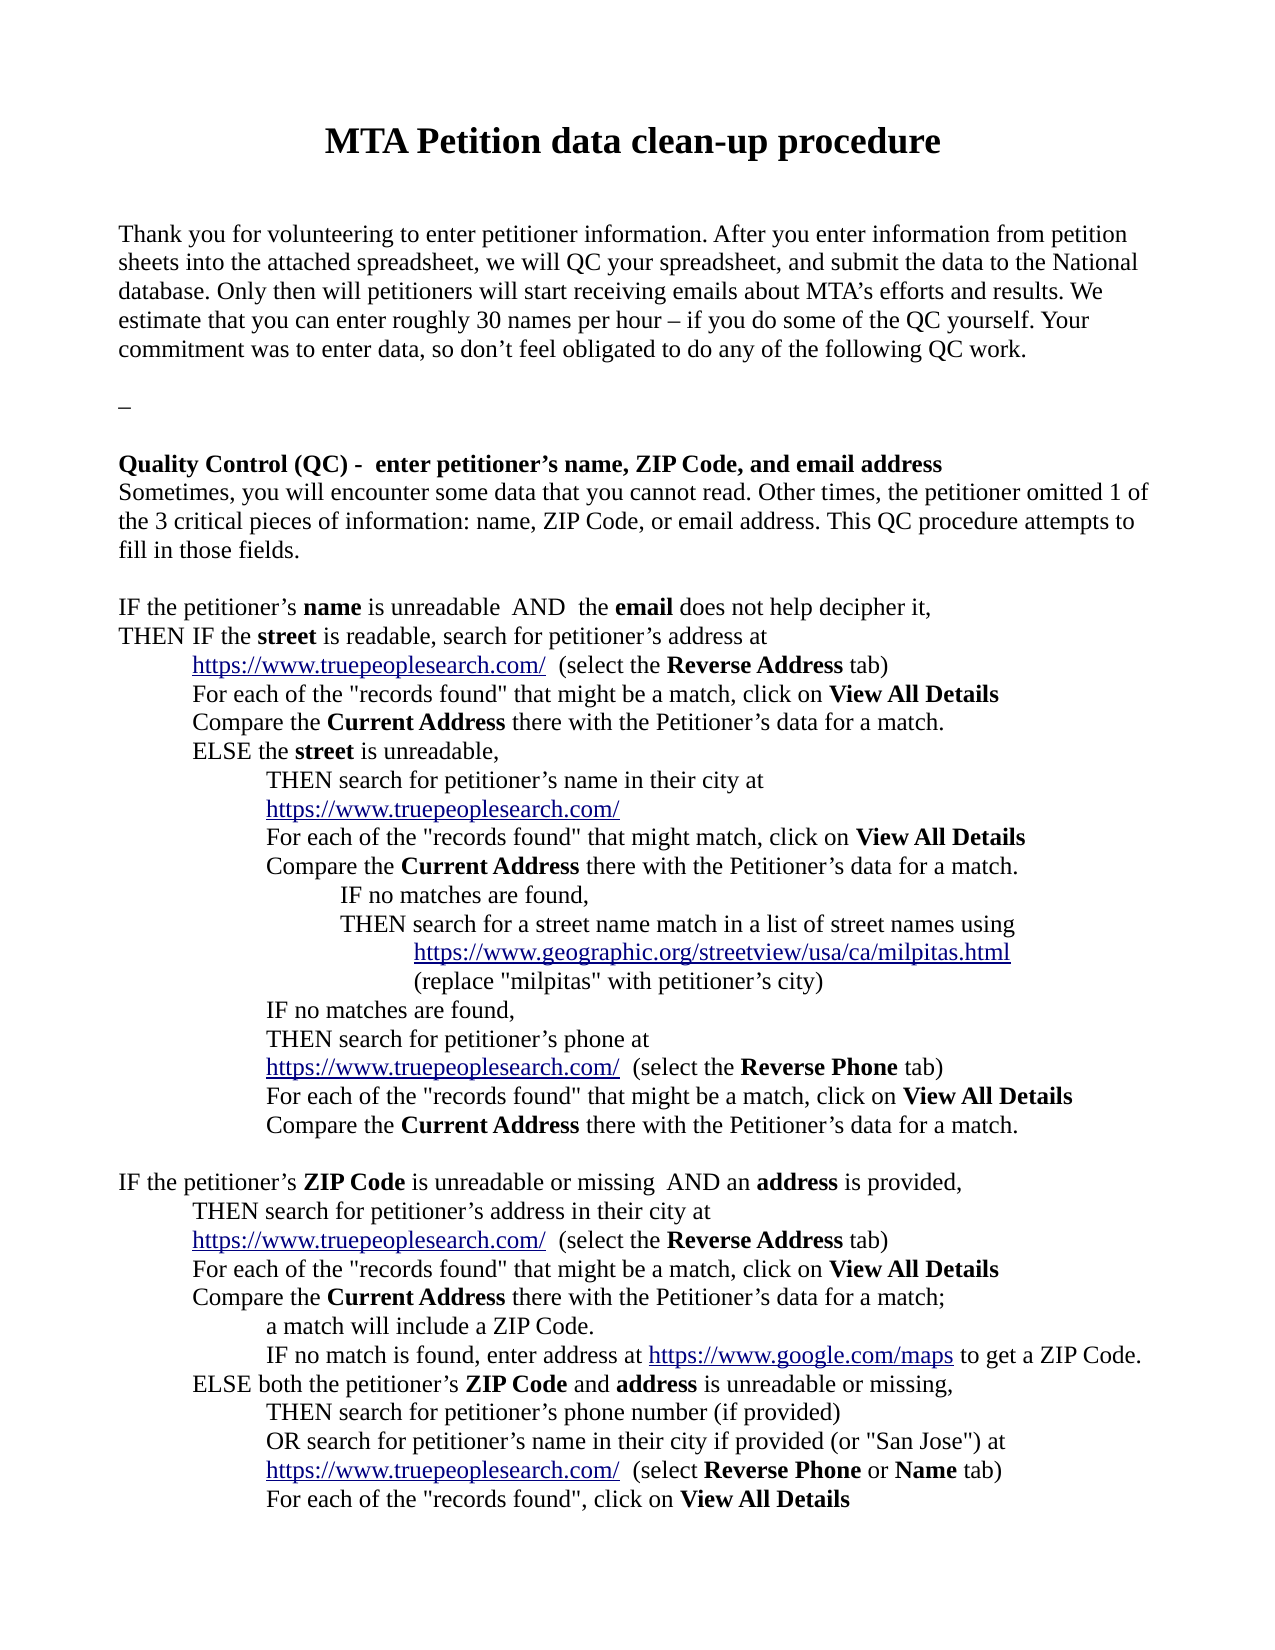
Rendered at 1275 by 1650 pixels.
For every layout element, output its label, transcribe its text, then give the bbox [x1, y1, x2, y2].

text https://www.truepeoplesearch.com/ (select the Reverse Address tab) [118, 650, 1157, 679]
text https://www.truepeoplesearch.com/ [118, 794, 1157, 822]
text For each of the "records found" that might match, click on View All Details [118, 822, 1157, 851]
text a match will include a ZIP Code. [118, 1311, 1157, 1340]
text For each of the "records found" that might be a match, click on View All Details [118, 1254, 1157, 1282]
text https://www.truepeoplesearch.com/ (select the Reverse Phone tab) [118, 1052, 1157, 1081]
text – [118, 391, 1157, 420]
text IF the petitioner’s name is unreadable AND the email does not help decipher it, [118, 592, 1157, 621]
text THEN search for petitioner’s phone at [118, 1024, 1157, 1052]
text Compare the Current Address there with the Petitioner’s data for a match. [118, 1110, 1157, 1139]
text IF no matches are found, [192, 995, 1157, 1024]
text https://www.geographic.org/streetview/usa/ca/milpitas.html [192, 937, 1157, 966]
text THEN search for petitioner’s name in their city at [118, 765, 1157, 794]
text Sometimes, you will encounter some data that you cannot read. Other times, the petitioner omitted 1 of the 3 critical pieces of information: name, ZIP Code, or email address. This QC procedure attempts to fill in those fields. [118, 477, 1157, 564]
text IF no match is found, enter address at https://www.google.com/maps to get a ZIP Code. [118, 1340, 1157, 1369]
text Quality Control (QC) - enter petitioner’s name, ZIP Code, and email address [118, 449, 1157, 477]
text https://www.truepeoplesearch.com/ (select the Reverse Address tab) [118, 1225, 1157, 1254]
text MTA Petition data clean-up procedure [118, 118, 1157, 161]
text For each of the "records found" that might be a match, click on View All Details [118, 1081, 1157, 1110]
text Compare the Current Address there with the Petitioner’s data for a match. [118, 851, 1157, 880]
text THEN IF the street is readable, search for petitioner’s address at [118, 621, 1157, 650]
text IF the petitioner’s ZIP Code is unreadable or missing AND an address is provided, [118, 1167, 1157, 1196]
text ELSE both the petitioner’s ZIP Code and address is unreadable or missing, [118, 1369, 1157, 1397]
text THEN search for petitioner’s address in their city at [118, 1196, 1157, 1225]
text OR search for petitioner’s name in their city if provided (or "San Jose") at [118, 1426, 1157, 1455]
text For each of the "records found", click on View All Details [118, 1484, 1157, 1512]
text (replace "milpitas" with petitioner’s city) [192, 966, 1157, 995]
text THEN search for a street name match in a list of street names using [192, 909, 1157, 937]
text Compare the Current Address there with the Petitioner’s data for a match. [118, 707, 1157, 736]
text For each of the "records found" that might be a match, click on View All Details [118, 679, 1157, 707]
text https://www.truepeoplesearch.com/ (select Reverse Phone or Name tab) [118, 1455, 1157, 1484]
text ELSE the street is unreadable, [118, 736, 1157, 765]
text THEN search for petitioner’s phone number (if provided) [118, 1397, 1157, 1426]
text Thank you for volunteering to enter petitioner information. After you enter information from petition sheets into the attached spreadsheet, we will QC your spreadsheet, and submit the data to the National database. Only then will petitioners will start receiving emails about MTA’s efforts and results. We estimate that you can enter roughly 30 names per hour – if you do some of the QC yourself. Your commitment was to enter data, so don’t feel obligated to do any of the following QC work. [118, 219, 1157, 362]
text IF no matches are found, [192, 880, 1157, 909]
text Compare the Current Address there with the Petitioner’s data for a match; [118, 1282, 1157, 1311]
